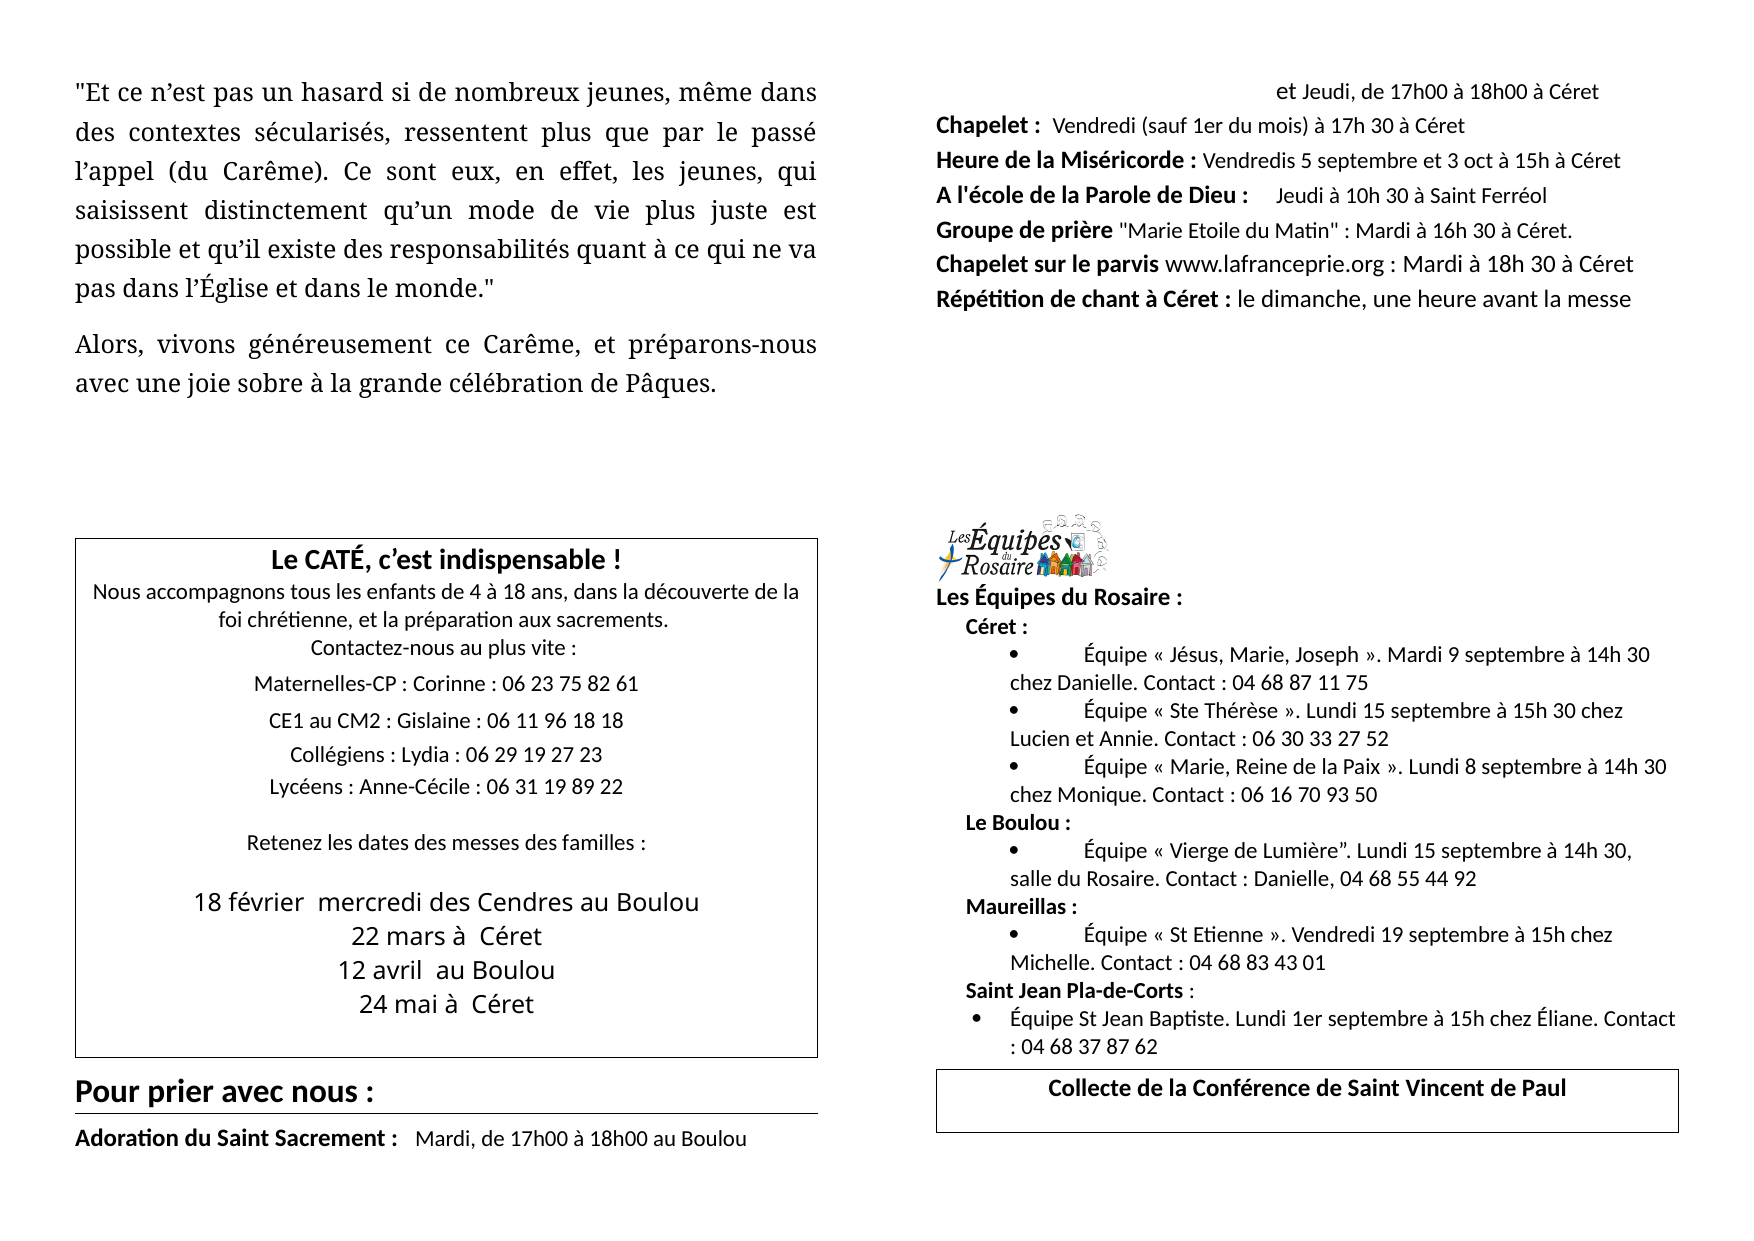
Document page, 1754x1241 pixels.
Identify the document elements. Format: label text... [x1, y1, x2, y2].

text Maureillas : [966, 892, 1679, 920]
text Saint Jean Pla-de-Corts : [966, 976, 1679, 1004]
text 18 février mercredi des Cendres au Boulou [76, 881, 817, 915]
text Céret : [966, 612, 1679, 640]
text Collégiens : Lydia : 06 29 19 27 23 [76, 737, 817, 768]
text Maternelles-CP : Corinne : 06 23 75 82 61 [76, 666, 817, 697]
list Équipe « St Etienne ». Vendredi 19 septembre à 15h chez Michelle. Contact : 04 68 83 43 01 [1010, 920, 1679, 976]
list Équipe « Ste Thérèse ». Lundi 15 septembre à 15h 30 chez Lucien et Annie. Contact : 06 30 33 27 52 [1010, 696, 1679, 752]
text Le Boulou : [966, 808, 1679, 836]
list Équipe « Vierge de Lumière”. Lundi 15 septembre à 14h 30, salle du Rosaire. Contact : Danielle, 04 68 55 44 92 [1010, 836, 1679, 892]
text Alors, vivons généreusement ce Carême, et préparons-nous avec une joie sobre à la grande célébration de Pâques. [75, 327, 818, 400]
text 22 mars à Céret [76, 915, 817, 949]
text Adoration du Saint Sacrement : Mardi, de 17h00 à 18h00 au Boulou [75, 1122, 818, 1153]
list Équipe « Jésus, Marie, Joseph ». Mardi 9 septembre à 14h 30 chez Danielle. Contact : 04 68 87 11 75 [1010, 640, 1679, 696]
text Heure de la Miséricorde : Vendredis 5 septembre et 3 oct à 15h à Céret [936, 144, 1679, 175]
text Lycéens : Anne-Cécile : 06 31 19 89 22 [76, 769, 817, 800]
text et Jeudi, de 17h00 à 18h00 à Céret [936, 75, 1679, 106]
text "Et ce n’est pas un hasard si de nombreux jeunes, même dans des contextes sécularisés, ressentent plus que par le passé l’appel (du Carême). Ce sont eux, en effet, les jeunes, qui saisissent distinctement qu’un mode de vie plus juste est possible et qu’il existe des responsabilités quant à ce qui ne va pas dans l’Église et dans le monde." [75, 75, 818, 305]
text Chapelet sur le parvis www.lafranceprie.org : Mardi à 18h 30 à Céret [936, 248, 1679, 279]
text Pour prier avec nous : [75, 1070, 818, 1113]
text Contactez-nous au plus vite : [76, 630, 817, 661]
text 24 mai à Céret [76, 983, 817, 1020]
text 12 avril au Boulou [76, 949, 817, 983]
text Les Équipes du Rosaire : [936, 581, 1679, 612]
text CE1 au CM2 : Gislaine : 06 11 96 18 18‬‬‬‬‬‬ [76, 698, 817, 736]
list Équipe « Marie, Reine de la Paix ». Lundi 8 septembre à 14h 30 chez Monique. Contact : 06 16 70 93 50 [1010, 752, 1679, 808]
text Répétition de chant à Céret : le dimanche, une heure avant la messe [936, 283, 1679, 314]
text Groupe de prière "Marie Etoile du Matin" : Mardi à 16h 30 à Céret. [936, 214, 1679, 244]
text A l'école de la Parole de Dieu : Jeudi à 10h 30 à Saint Ferréol [936, 179, 1679, 209]
text Collecte de la Conférence de Saint Vincent de Paul [937, 1070, 1678, 1102]
text Le CATÉ, c’est indispensable ! [76, 539, 817, 574]
text Retenez les dates des messes des familles : [76, 825, 817, 856]
text Chapelet : Vendredi (sauf 1er du mois) à 17h 30 à Céret [936, 110, 1679, 140]
list Équipe St Jean Baptiste. Lundi 1er septembre à 15h chez Éliane. Contact : 04 68 37 87 62 [973, 1004, 1679, 1060]
text Nous accompagnons tous les enfants de 4 à 18 ans, dans la découverte de la foi chrétienne, et la préparation aux sacrements. [76, 574, 817, 630]
